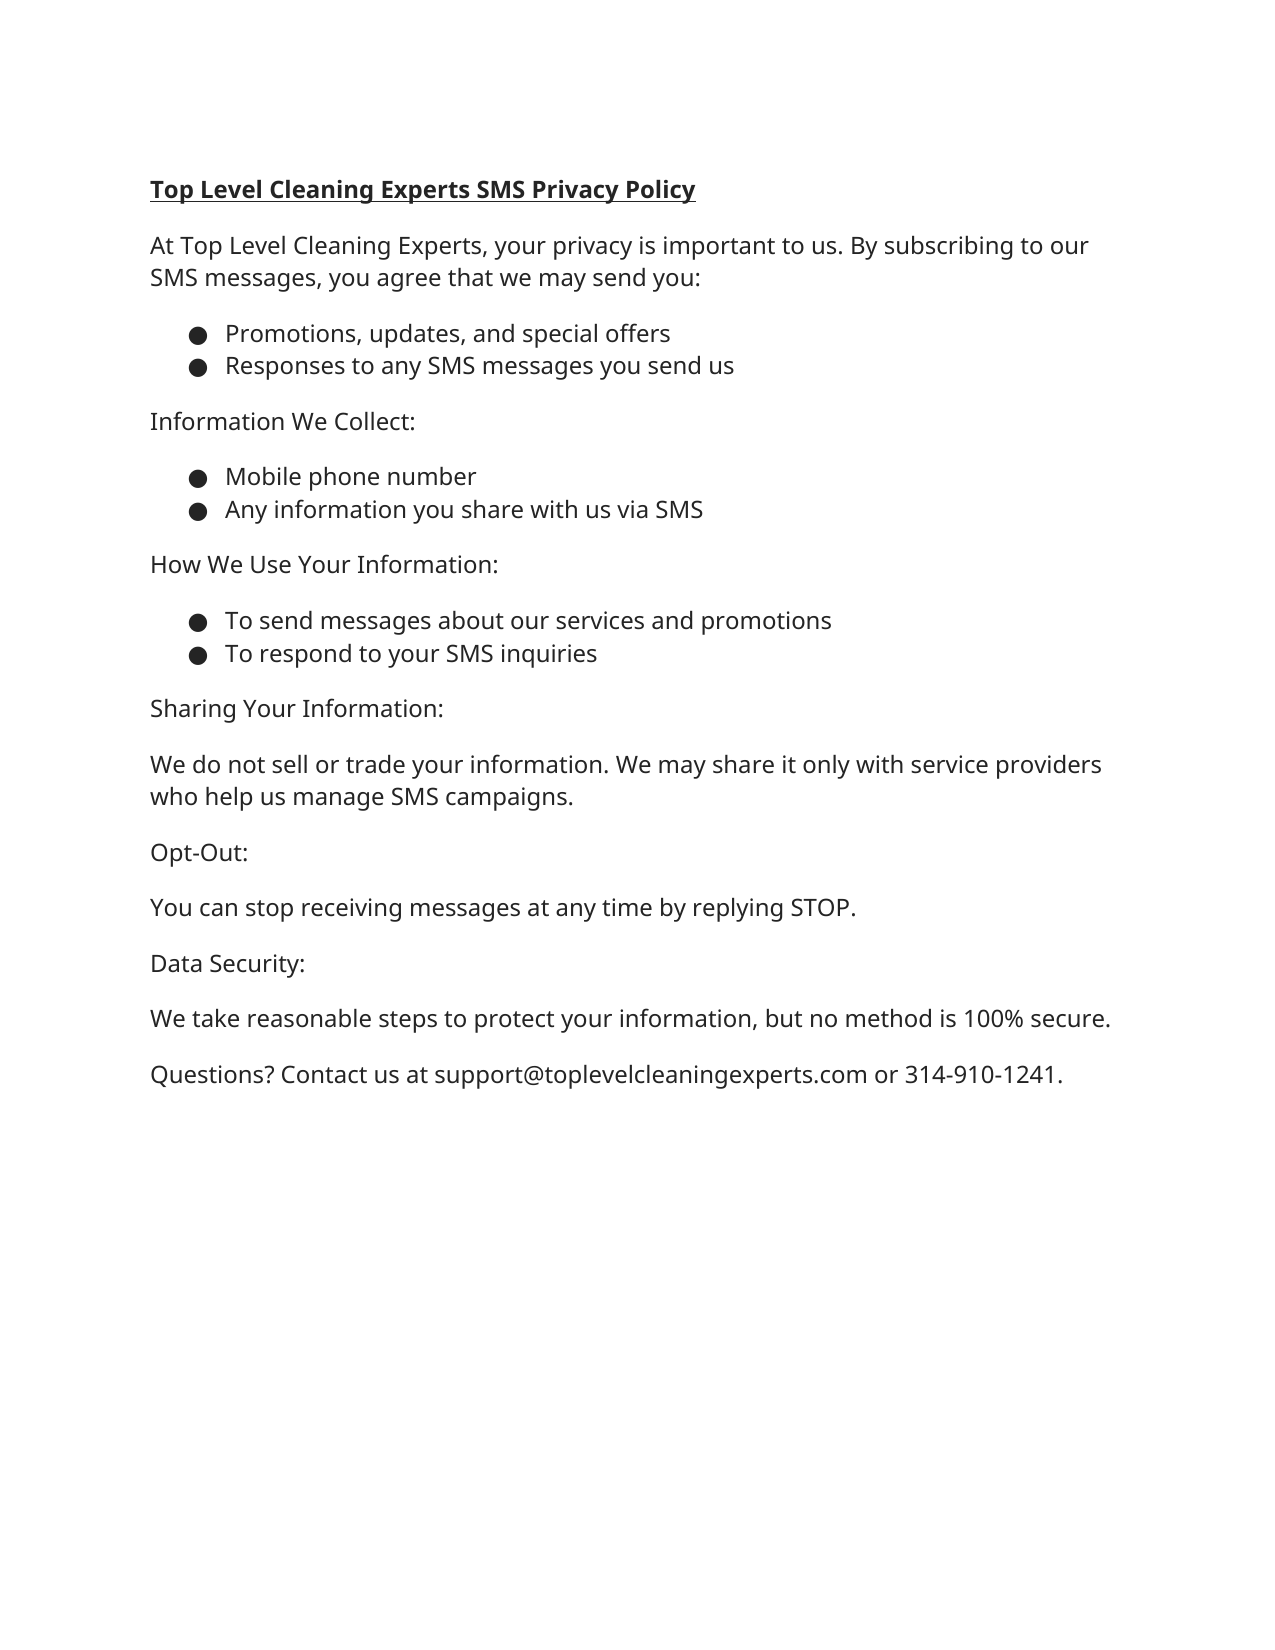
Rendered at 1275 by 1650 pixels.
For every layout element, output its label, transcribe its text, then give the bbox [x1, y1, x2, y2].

list Promotions, updates, and special offers [187, 317, 1125, 349]
text We take reasonable steps to protect your information, but no method is 100% secure. [150, 1002, 1125, 1035]
text You can stop receiving messages at any time by replying STOP. [150, 891, 1125, 924]
list To send messages about our services and promotions [187, 604, 1125, 636]
text We do not sell or trade your information. We may share it only with service providers who help us manage SMS campaigns. [150, 747, 1125, 813]
text Top Level Cleaning Experts SMS Privacy Policy [150, 173, 1125, 206]
text At Top Level Cleaning Experts, your privacy is important to us. By subscribing to our SMS messages, you agree that we may send you: [150, 228, 1125, 294]
text How We Use Your Information: [150, 548, 1125, 581]
list Responses to any SMS messages you send us [187, 349, 1125, 382]
text Information We Collect: [150, 405, 1125, 437]
list To respond to your SMS inquiries [187, 636, 1125, 669]
text Opt-Out: [150, 836, 1125, 868]
text Questions? Contact us at support@toplevelcleaningexperts.com or 314-910-1241. [150, 1058, 1125, 1090]
text Data Security: [150, 947, 1125, 979]
list Mobile phone number [187, 460, 1125, 493]
text Sharing Your Information: [150, 692, 1125, 724]
list Any information you share with us via SMS [187, 493, 1125, 525]
